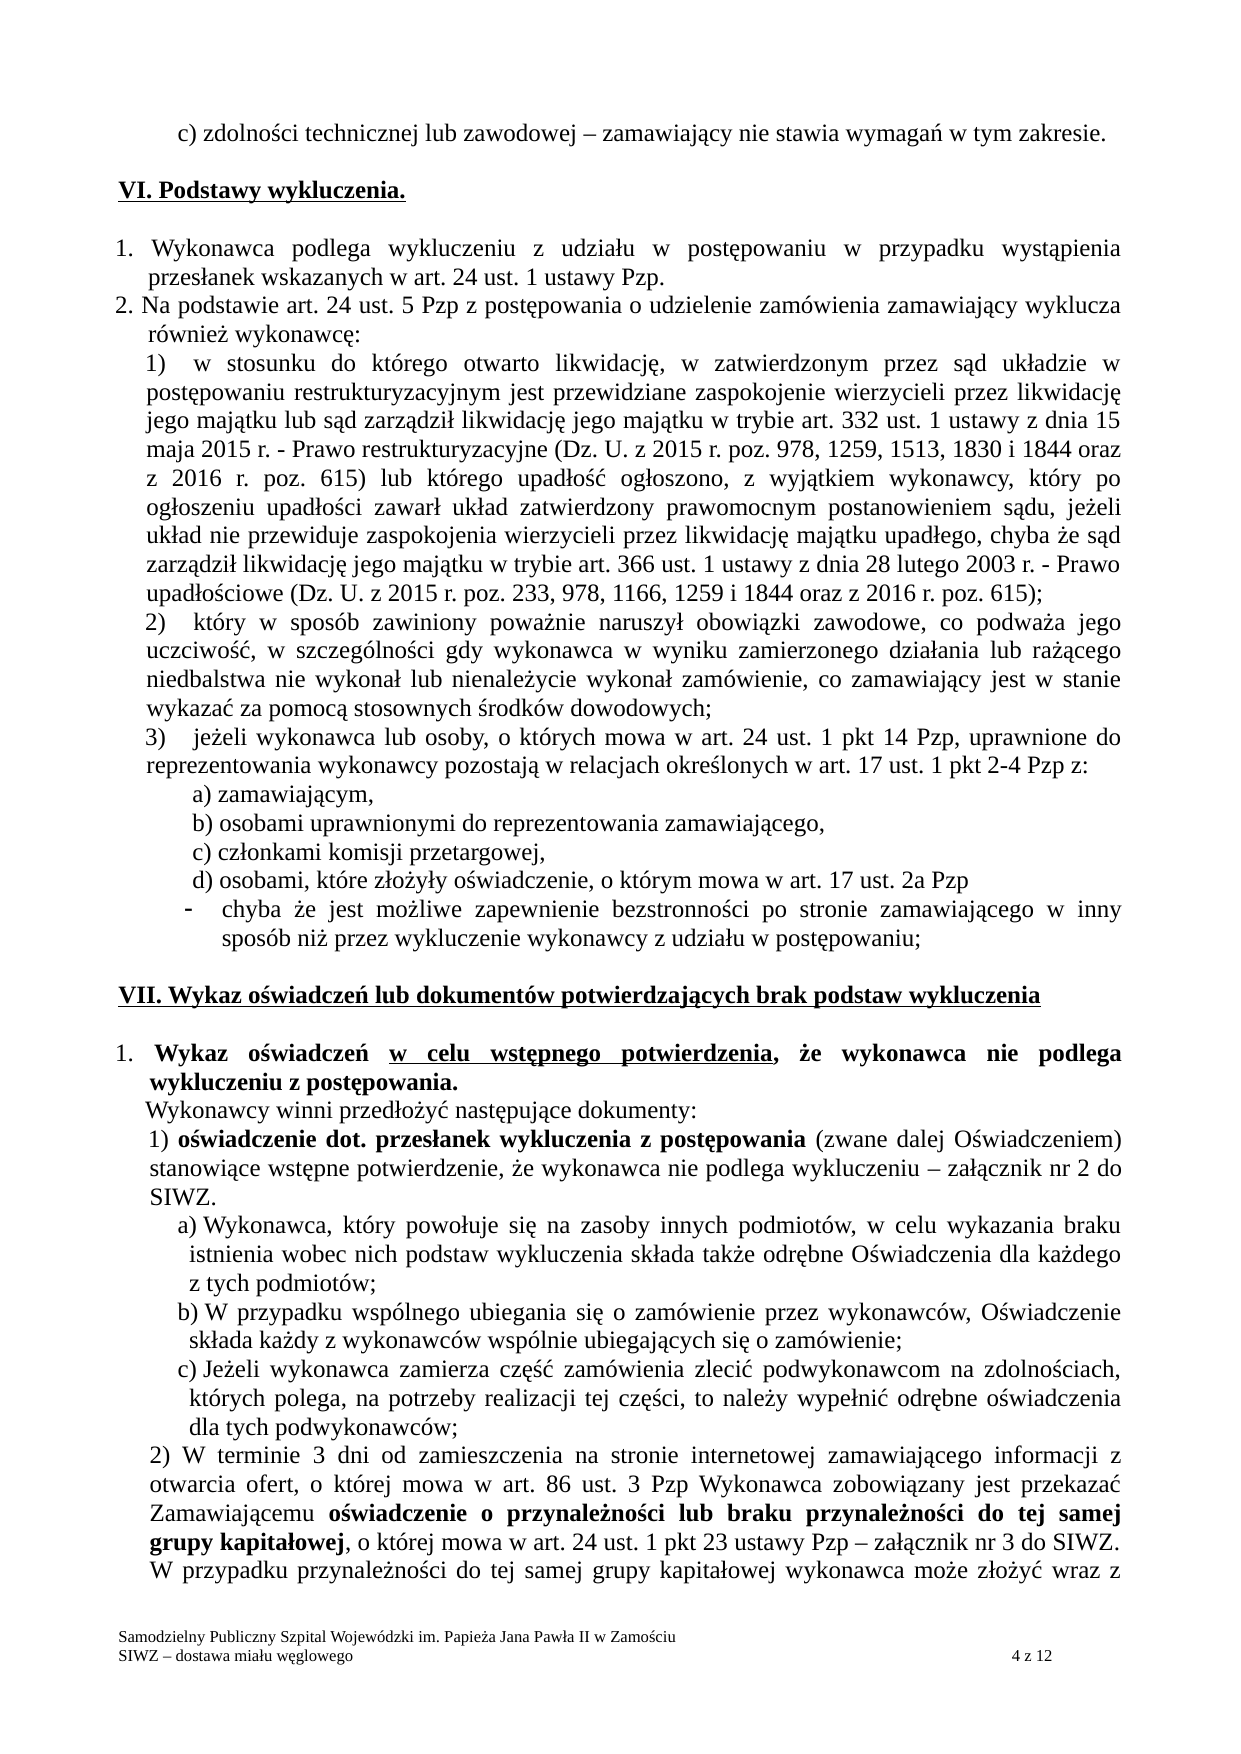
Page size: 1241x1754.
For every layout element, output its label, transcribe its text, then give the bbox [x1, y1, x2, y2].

text 2) W terminie 3 dni od zamieszczenia na stronie internetowej zamawiającego informacji z otwarcia ofert, o której mowa w art. 86 ust. 3 Pzp Wykonawca zobowiązany jest przekazać Zamawiającemu oświadczenie o przynależności lub braku przynależności do tej samej grupy kapitałowej, o której mowa w art. 24 ust. 1 pkt 23 ustawy Pzp – załącznik nr 3 do SIWZ. W przypadku przynależności do tej samej grupy kapitałowej wykonawca może złożyć wraz z [149, 1441, 1122, 1584]
text b) osobami uprawnionymi do reprezentowania zamawiającego, [118, 808, 1122, 837]
list Wykonawca, który powołuje się na zasoby innych podmiotów, w celu wykazania braku istnienia wobec nich podstaw wykluczenia składa także odrębne Oświadczenia dla każdego z tych podmiotów; [177, 1211, 1122, 1297]
text VII. Wykaz oświadczeń lub dokumentów potwierdzających brak podstaw wykluczenia [118, 981, 1122, 1009]
list w stosunku do którego otwarto likwidację, w zatwierdzonym przez sąd układzie w postępowaniu restrukturyzacyjnym jest przewidziane zaspokojenie wierzycieli przez likwidację jego majątku lub sąd zarządził likwidację jego majątku w trybie art. 332 ust. 1 ustawy z dnia 15 maja 2015 r. - Prawo restrukturyzacyjne (Dz. U. z 2015 r. poz. 978, 1259, 1513, 1830 i 1844 oraz z 2016 r. poz. 615) lub którego upadłość ogłoszono, z wyjątkiem wykonawcy, który po ogłoszeniu upadłości zawarł układ zatwierdzony prawomocnym postanowieniem sądu, jeżeli układ nie przewiduje zaspokojenia wierzycieli przez likwidację majątku upadłego, chyba że sąd zarządził likwidację jego majątku w trybie art. 366 ust. 1 ustawy z dnia 28 lutego 2003 r. - Prawo upadłościowe (Dz. U. z 2015 r. poz. 233, 978, 1166, 1259 i 1844 oraz z 2016 r. poz. 615); [145, 348, 1122, 607]
list zdolności technicznej lub zawodowej – zamawiający nie stawia wymagań w tym zakresie. [177, 118, 1122, 147]
text 1) oświadczenie dot. przesłanek wykluczenia z postępowania (zwane dalej Oświadczeniem) stanowiące wstępne potwierdzenie, że wykonawca nie podlega wykluczeniu – załącznik nr 2 do SIWZ. [148, 1124, 1122, 1211]
text Wykonawcy winni przedłożyć następujące dokumenty: [145, 1096, 1122, 1124]
list który w sposób zawiniony poważnie naruszył obowiązki zawodowe, co podważa jego uczciwość, w szczególności gdy wykonawca w wyniku zamierzonego działania lub rażącego niedbalstwa nie wykonał lub nienależycie wykonał zamówienie, co zamawiający jest w stanie wykazać za pomocą stosownych środków dowodowych; [145, 607, 1122, 722]
text 1. Wykaz oświadczeń w celu wstępnego potwierdzenia, że wykonawca nie podlega wykluczeniu z postępowania. [115, 1038, 1122, 1096]
text VI. Podstawy wykluczenia. [118, 176, 1122, 204]
list W przypadku wspólnego ubiegania się o zamówienie przez wykonawców, Oświadczenie składa każdy z wykonawców wspólnie ubiegających się o zamówienie; [177, 1297, 1122, 1354]
text c) członkami komisji przetargowej, [118, 837, 1122, 866]
text 1. Wykonawca podlega wykluczeniu z udziału w postępowaniu w przypadku wystąpienia przesłanek wskazanych w art. 24 ust. 1 ustawy Pzp. [115, 233, 1122, 291]
list chyba że jest możliwe zapewnienie bezstronności po stronie zamawiającego w inny sposób niż przez wykluczenie wykonawcy z udziału w postępowaniu; [184, 894, 1122, 952]
list Jeżeli wykonawca zamierza część zamówienia zlecić podwykonawcom na zdolnościach, których polega, na potrzeby realizacji tej części, to należy wypełnić odrębne oświadczenia dla tych podwykonawców; [177, 1354, 1122, 1441]
list jeżeli wykonawca lub osoby, o których mowa w art. 24 ust. 1 pkt 14 Pzp, uprawnione do reprezentowania wykonawcy pozostają w relacjach określonych w art. 17 ust. 1 pkt 2-4 Pzp z: [145, 722, 1122, 779]
text d) osobami, które złożyły oświadczenie, o którym mowa w art. 17 ust. 2a Pzp [118, 866, 1122, 894]
text a) zamawiającym, [118, 779, 1122, 808]
text 2. Na podstawie art. 24 ust. 5 Pzp z postępowania o udzielenie zamówienia zamawiający wyklucza również wykonawcę: [115, 291, 1122, 348]
